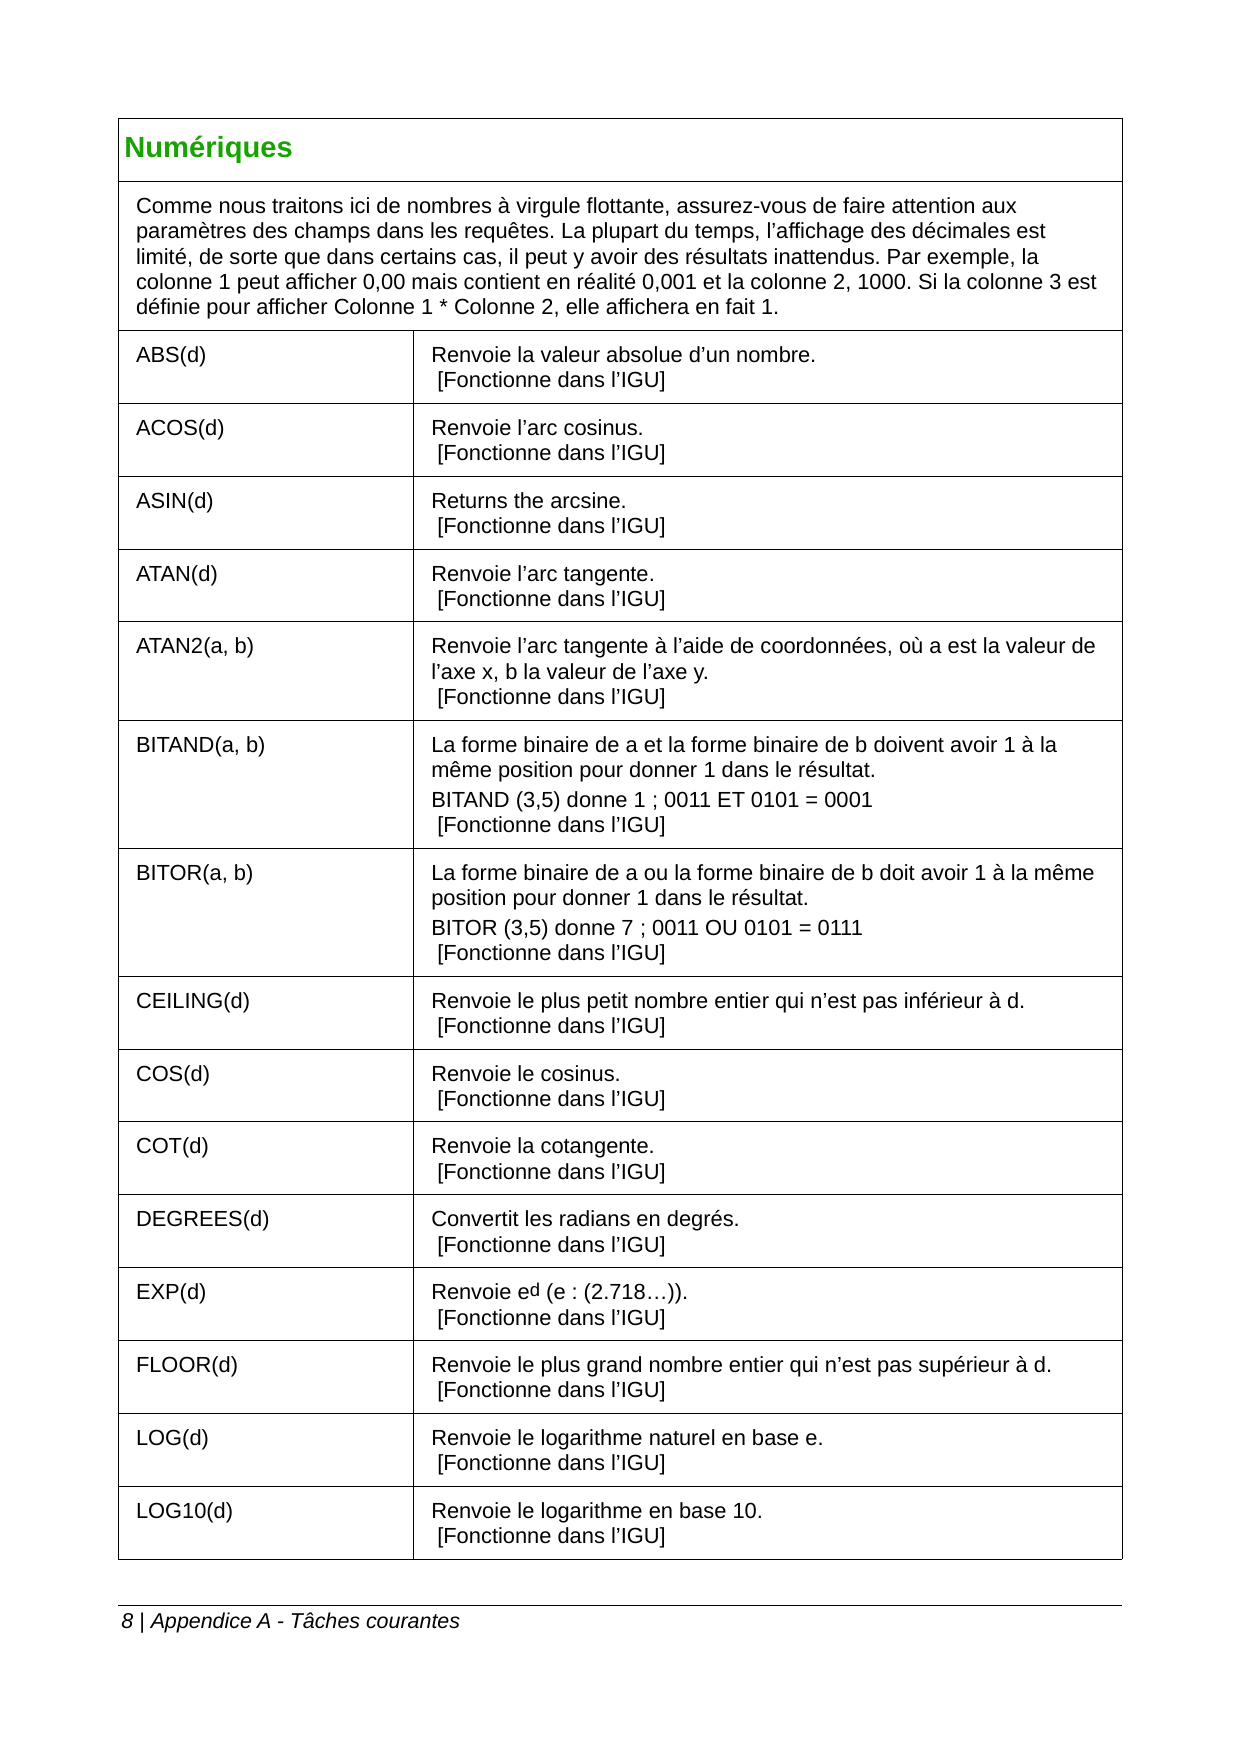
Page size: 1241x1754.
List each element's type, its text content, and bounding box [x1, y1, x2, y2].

table_cell ASIN(d) [119, 477, 413, 548]
table_cell EXP(d) [119, 1268, 413, 1340]
table_cell Renvoie la cotangente. [Fonctionne dans l’IGU] [414, 1122, 1122, 1194]
table_cell Renvoie le plus grand nombre entier qui n’est pas supérieur à d. [Fonctionne dans l’IGU] [414, 1341, 1122, 1413]
table_cell LOG10(d) [119, 1487, 413, 1559]
table_cell Renvoie l’arc tangente à l’aide de coordonnées, où a est la valeur de l’axe x, b la valeur de l’axe y. [Fonctionne dans l’IGU] [414, 622, 1122, 719]
table_cell La forme binaire de a ou la forme binaire de b doit avoir 1 à la même position pour donner 1 dans le résultat. BITOR (3,5) donne 7 ; 0011 OU 0101 = 0111 [Fonctionne dans l’IGU] [414, 849, 1122, 976]
table_cell Renvoie le logarithme en base 10. [Fonctionne dans l’IGU] [414, 1487, 1122, 1559]
table_cell FLOOR(d) [119, 1341, 413, 1413]
table_cell Renvoie l’arc tangente. [Fonctionne dans l’IGU] [414, 550, 1122, 621]
table_cell Returns the arcsine. [Fonctionne dans l’IGU] [414, 477, 1122, 548]
table_cell ATAN2(a, b) [119, 622, 413, 719]
table_header Numériques [119, 119, 1122, 181]
table_cell Convertit les radians en degrés. [Fonctionne dans l’IGU] [414, 1195, 1122, 1267]
table_cell CEILING(d) [119, 977, 413, 1048]
table_cell Renvoie l’arc cosinus. [Fonctionne dans l’IGU] [414, 404, 1122, 476]
table_cell ACOS(d) [119, 404, 413, 476]
table_cell Comme nous traitons ici de nombres à virgule flottante, assurez-vous de faire attention aux paramètres des champs dans les requêtes. La plupart du temps, l’affichage des décimales est limité, de sorte que dans certains cas, il peut y avoir des résultats inattendus. Par exemple, la colonne 1 peut afficher 0,00 mais contient en réalité 0,001 et la colonne 2, 1000. Si la colonne 3 est définie pour afficher Colonne 1 * Colonne 2, elle affichera en fait 1. [119, 182, 1122, 330]
table_cell BITOR(a, b) [119, 849, 413, 976]
table_cell ABS(d) [119, 331, 413, 403]
table_cell Renvoie le cosinus. [Fonctionne dans l’IGU] [414, 1050, 1122, 1121]
table_cell La forme binaire de a et la forme binaire de b doivent avoir 1 à la même position pour donner 1 dans le résultat. BITAND (3,5) donne 1 ; 0011 ET 0101 = 0001 [Fonctionne dans l’IGU] [414, 721, 1122, 848]
table_cell COS(d) [119, 1050, 413, 1121]
table_cell Renvoie ed (e : (2.718…)). [Fonctionne dans l’IGU] [414, 1268, 1122, 1340]
table_cell ATAN(d) [119, 550, 413, 621]
table_cell LOG(d) [119, 1414, 413, 1486]
table_cell COT(d) [119, 1122, 413, 1194]
table_cell Renvoie la valeur absolue d’un nombre. [Fonctionne dans l’IGU] [414, 331, 1122, 403]
table_cell Renvoie le logarithme naturel en base e. [Fonctionne dans l’IGU] [414, 1414, 1122, 1486]
table_cell BITAND(a, b) [119, 721, 413, 848]
table_cell DEGREES(d) [119, 1195, 413, 1267]
table_cell Renvoie le plus petit nombre entier qui n’est pas inférieur à d. [Fonctionne dans l’IGU] [414, 977, 1122, 1048]
